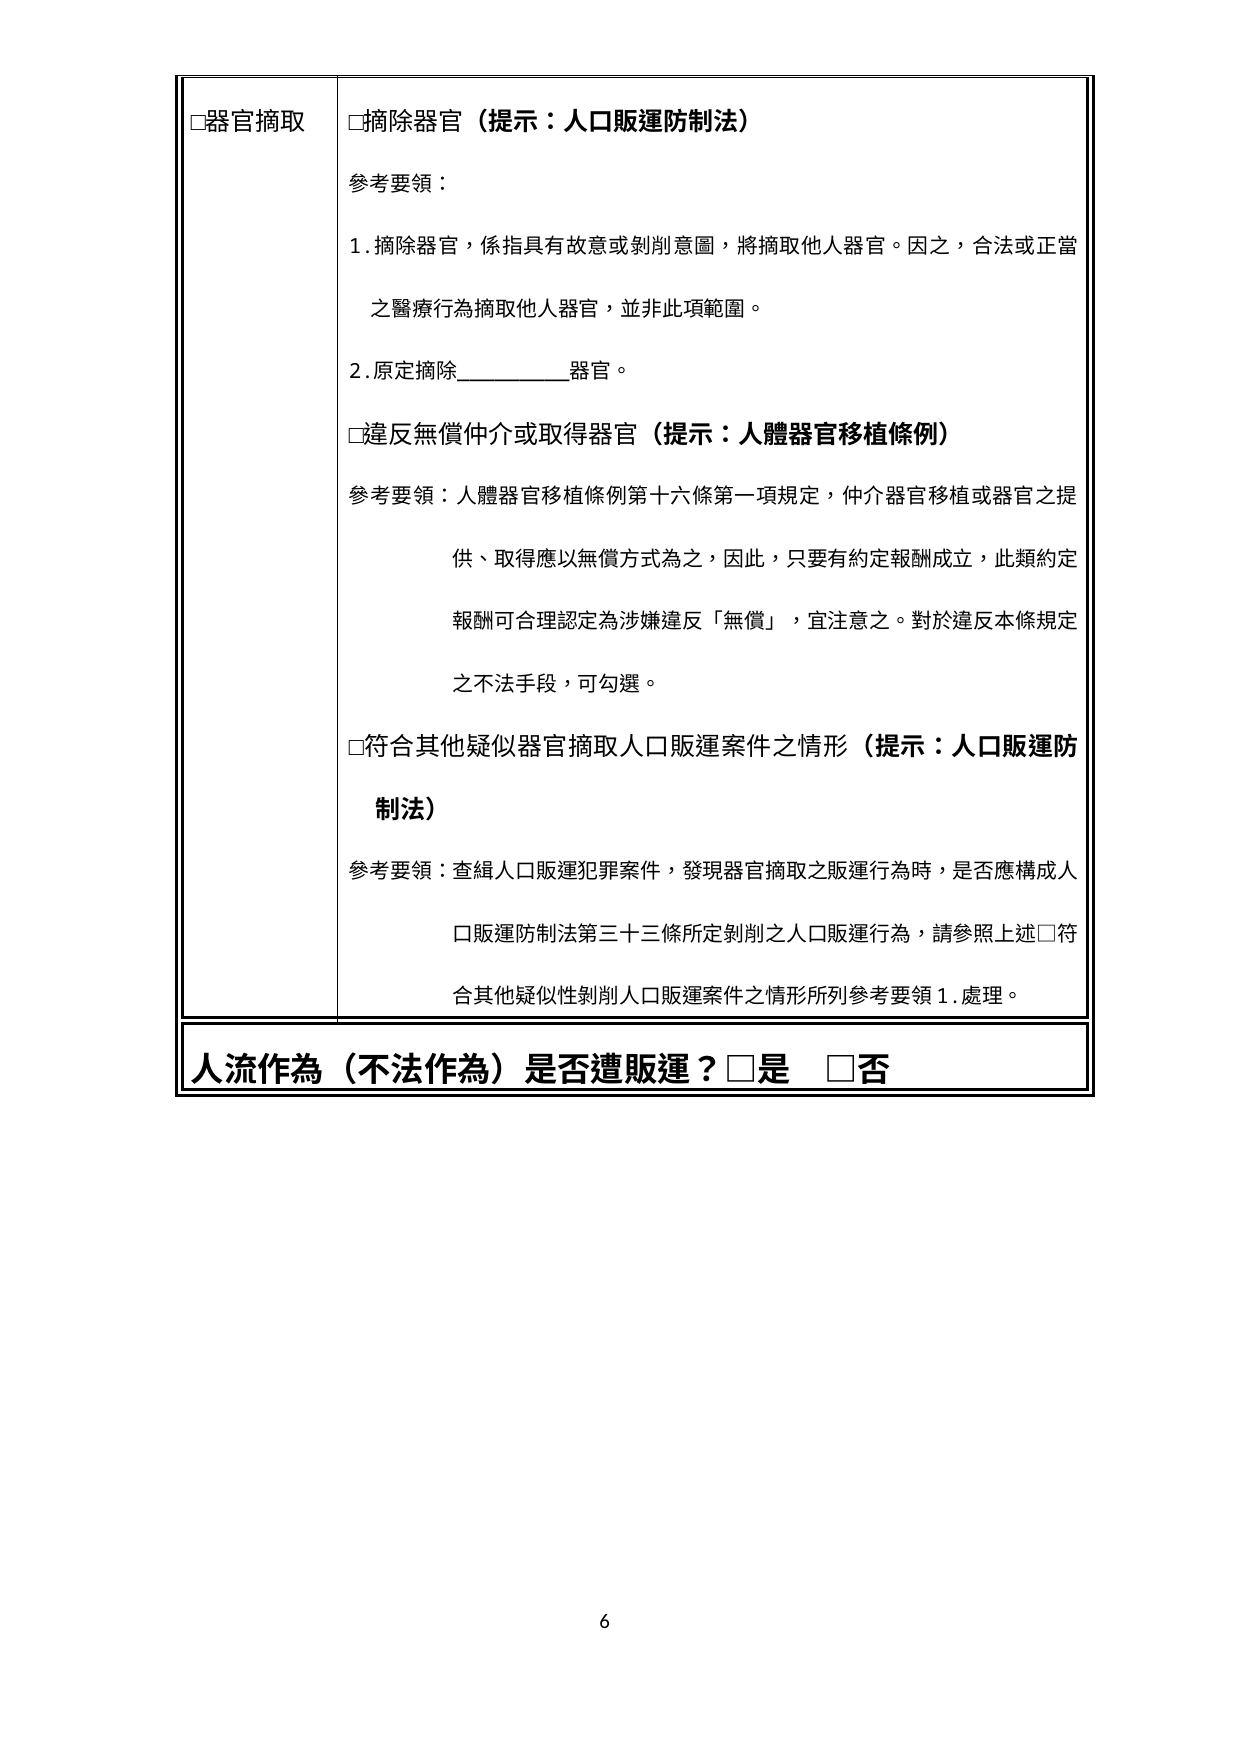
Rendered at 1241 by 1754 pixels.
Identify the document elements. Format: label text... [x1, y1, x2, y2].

table_cell □摘除器官（提示：人口販運防制法） 參考要領： 1.摘除器官，係指具有故意或剝削意圖，將摘取他人器官。因之，合法或正當之醫療行為摘取他人器官，並非此項範圍。 2.原定摘除_________器官。 □違反無償仲介或取得器官（提示：人體器官移植條例） 參考要領：人體器官移植條例第十六條第一項規定，仲介器官移植或器官之提供、取得應以無償方式為之，因此，只要有約定報酬成立，此類約定報酬可合理認定為涉嫌違反「無償」，宜注意之。對於違反本條規定之不法手段，可勾選。 □符合其他疑似器官摘取人口販運案件之情形（提示：人口販運防制法） 參考要領：查緝人口販運犯罪案件，發現器官摘取之販運行為時，是否應構成人口販運防制法第三十三條所定剝削之人口販運行為，請參照上述□符合其他疑似性剝削人口販運案件之情形所列參考要領1.處理。 [338, 78, 1086, 1016]
table_cell 人流作為（不法作為）是否遭販運？□是 □否 [179, 1016, 337, 1087]
table_cell 人流作為（不法作為）是否遭販運？□是 □否 [184, 1025, 1086, 1087]
table_cell 人流作為（不法作為）是否遭販運？□是 □否 [338, 1016, 1090, 1087]
table_cell □器官摘取 [184, 78, 337, 1016]
